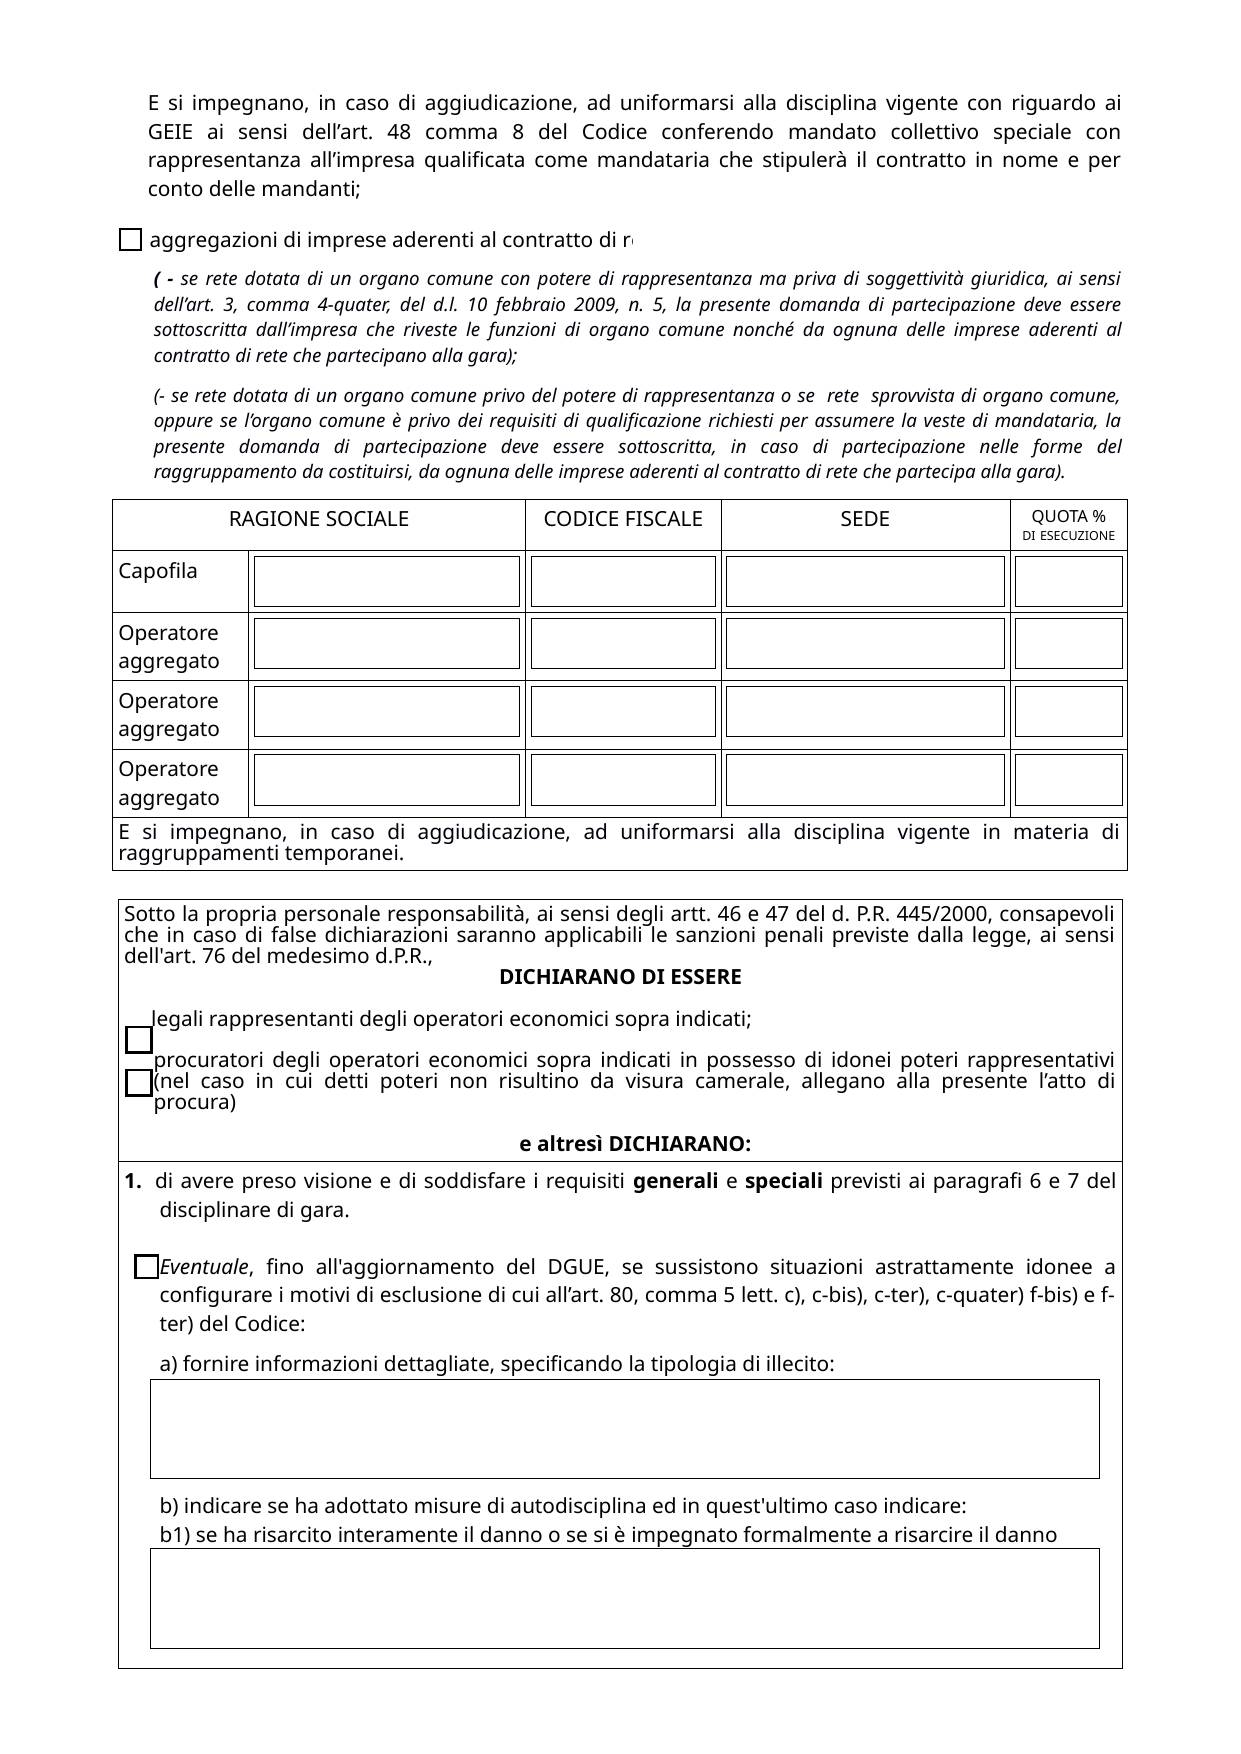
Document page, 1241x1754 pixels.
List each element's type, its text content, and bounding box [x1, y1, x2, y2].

table_cell [249, 681, 525, 749]
table_cell Operatore aggregato [113, 750, 248, 817]
table_cell [526, 551, 721, 612]
table_header SEDE [722, 500, 1010, 550]
text E si impegnano, in caso di aggiudicazione, ad uniformarsi alla disciplina vigente con riguardo ai GEIE ai sensi dell’art. 48 comma 8 del Codice conferendo mandato collettivo speciale con rappresentanza all’impresa qualificata come mandataria che stipulerà il contratto in nome e per conto delle mandanti; [148, 88, 1123, 202]
table_cell [249, 750, 525, 817]
table_cell [526, 613, 721, 680]
table_cell E si impegnano, in caso di aggiudicazione, ad uniformarsi alla disciplina vigente in materia di raggruppamenti temporanei. [113, 818, 1127, 870]
table_header CODICE FISCALE [526, 500, 721, 550]
text (- se rete dotata di un organo comune privo del potere di rappresentanza o se rete sprovvista di organo comune, oppure se l’organo comune è privo dei requisiti di qualificazione richiesti per assumere la veste di mandataria, la presente domanda di partecipazione deve essere sottoscritta, in caso di partecipazione nelle forme del raggruppamento da costituirsi, da ognuna delle imprese aderenti al contratto di rete che partecipa alla gara). [153, 382, 1123, 484]
table_header QUOTA % DI ESECUZIONE [1011, 500, 1127, 550]
table_cell [526, 681, 721, 749]
table_cell Operatore aggregato [113, 681, 248, 749]
table_cell Operatore aggregato [113, 613, 248, 680]
table_cell [722, 551, 1010, 612]
table_cell Capofila [113, 551, 248, 612]
table_cell [526, 750, 721, 817]
table_cell [249, 551, 525, 612]
table_cell [249, 613, 525, 680]
table_cell [722, 681, 1010, 749]
table_cell [1011, 613, 1127, 680]
table_cell [1011, 551, 1127, 612]
table_header RAGIONE SOCIALE [113, 500, 525, 550]
table_cell [722, 750, 1010, 817]
table_cell [1011, 681, 1127, 749]
table_cell [722, 613, 1010, 680]
text ( - se rete dotata di un organo comune con potere di rappresentanza ma priva di soggettività giuridica, ai sensi dell’art. 3, comma 4-quater, del d.l. 10 febbraio 2009, n. 5, la presente domanda di partecipazione deve essere sottoscritta dall’impresa che riveste le funzioni di organo comune nonché da ognuna delle imprese aderenti al contratto di rete che partecipano alla gara); [153, 265, 1123, 367]
table_header Sotto la propria personale responsabilità, ai sensi degli artt. 46 e 47 del d. P.R. 445/2000, consapevoli che in caso di false dichiarazioni saranno applicabili le sanzioni penali previste dalla legge, ai sensi dell'art. 76 del medesimo d.P.R., DICHIARANO DI ESSERE legali rappresentanti degli operatori economici sopra indicati; procuratori degli operatori economici sopra indicati in possesso di idonei poteri rappresentativi (nel caso in cui detti poteri non risultino da visura camerale, allegano alla presente l’atto di procura) e altresì DICHIARANO: [119, 900, 1122, 1161]
table_cell [1011, 750, 1127, 817]
table_cell 1. di avere preso visione e di soddisfare i requisiti generali e speciali previsti ai paragrafi 6 e 7 del disciplinare di gara. Eventuale, fino all'aggiornamento del DGUE, se sussistono situazioni astrattamente idonee a configurare i motivi di esclusione di cui all’art. 80, comma 5 lett. c), c-bis), c-ter), c-quater) f-bis) e f-ter) del Codice: a) fornire informazioni dettagliate, specificando la tipologia di illecito: b) indicare se ha adottato misure di autodisciplina ed in quest'ultimo caso indicare: b1) se ha risarcito interamente il danno o se si è impegnato formalmente a risarcire il danno [119, 1162, 1122, 1668]
